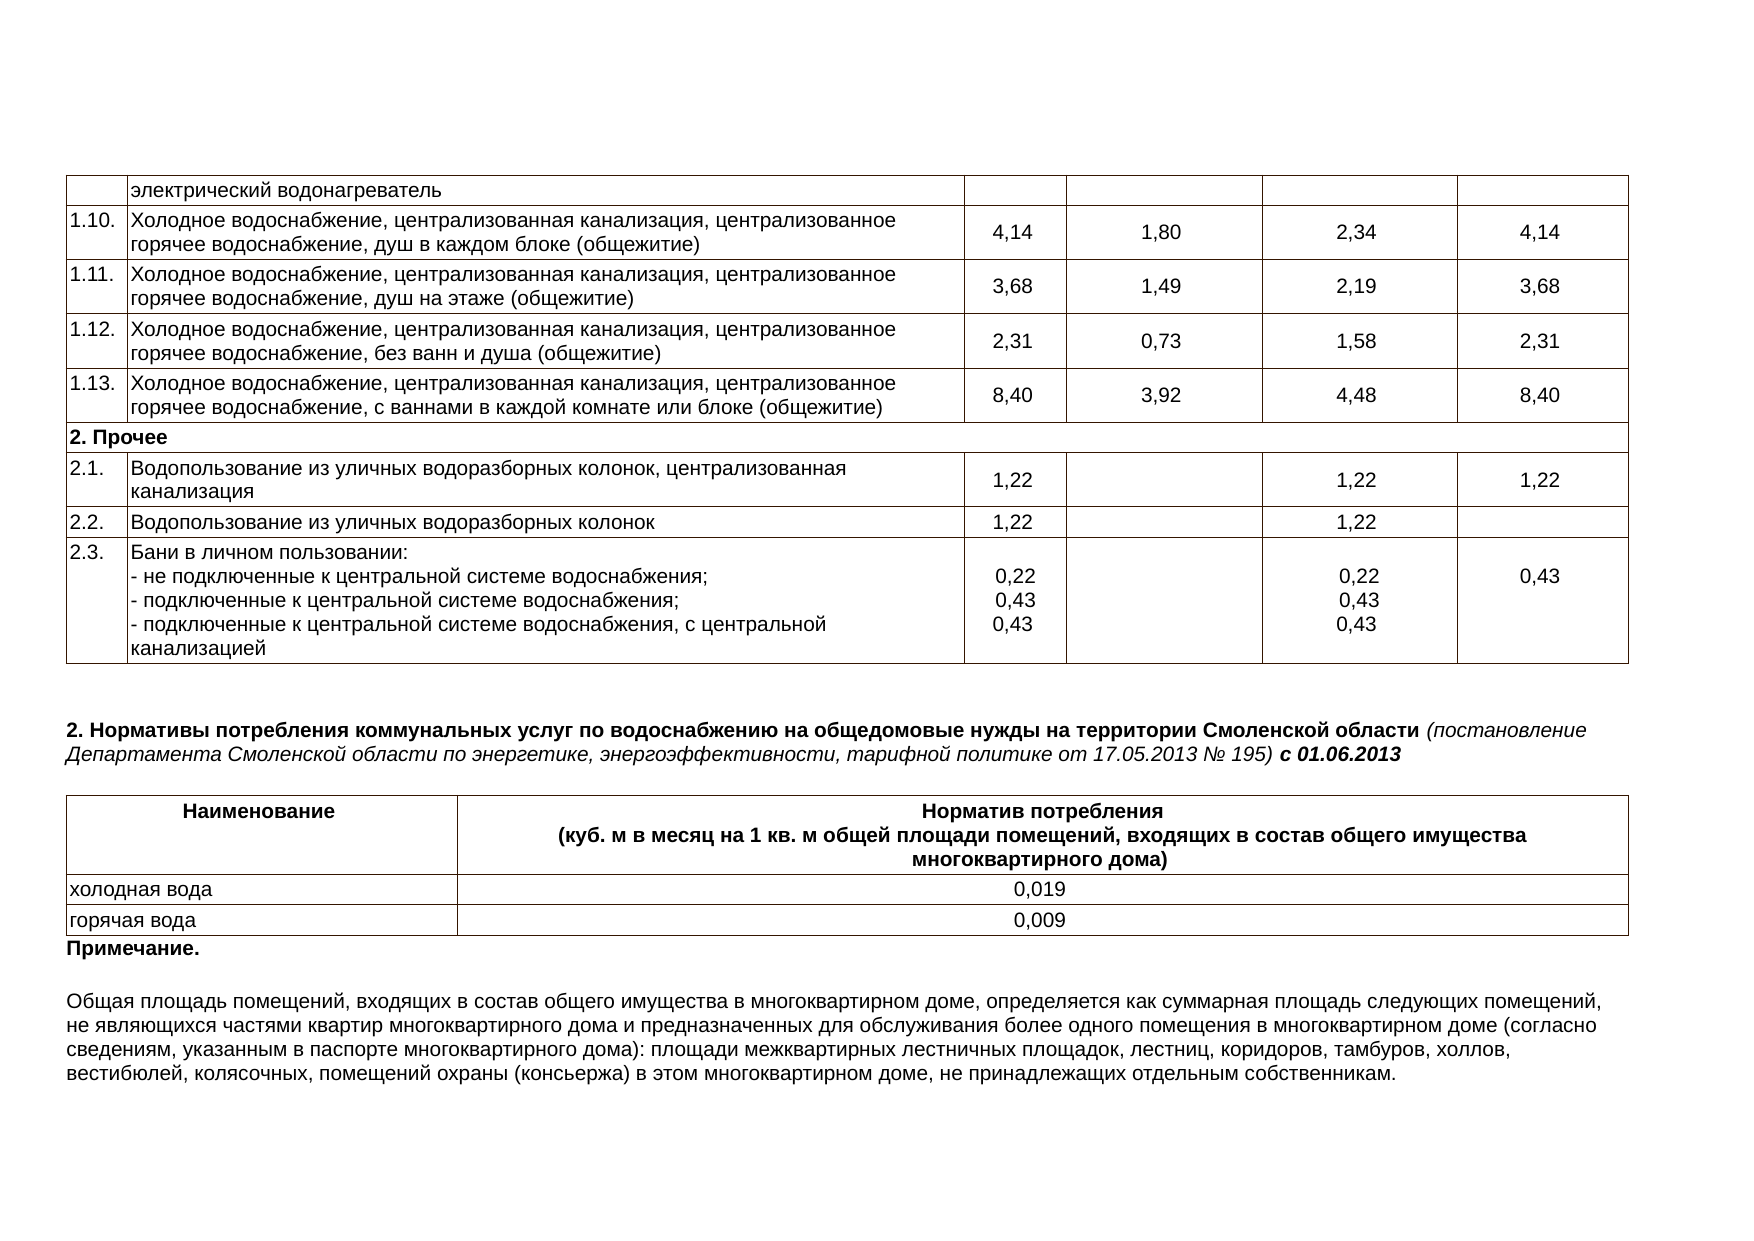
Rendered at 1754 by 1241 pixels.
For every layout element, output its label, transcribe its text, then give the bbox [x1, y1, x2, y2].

table_cell 1,22 [965, 453, 1066, 506]
table_cell холодная вода [67, 875, 457, 904]
table_cell 1,80 [1067, 206, 1262, 259]
table_cell [1263, 176, 1457, 205]
table_cell Холодное водоснабжение, централизованная канализация, централизованное горячее водоснабжение, душ в каждом блоке (общежитие) [128, 206, 964, 259]
table_cell 4,14 [965, 206, 1066, 259]
table_cell [1067, 507, 1262, 537]
table_cell 0,009 [458, 905, 1628, 934]
table_cell 4,48 [1263, 369, 1457, 422]
table_cell 2,34 [1263, 206, 1457, 259]
table_cell 8,40 [965, 369, 1066, 422]
table_cell 3,68 [1458, 260, 1628, 313]
table_cell горячая вода [67, 905, 457, 934]
table_cell 0,73 [1067, 314, 1262, 368]
table_cell 1.10. [67, 206, 127, 259]
table_cell 3,92 [1067, 369, 1262, 422]
table_cell 2.3. [67, 538, 127, 663]
table_cell 1,22 [965, 507, 1066, 537]
table_cell 1.11. [67, 260, 127, 313]
table_cell [1458, 176, 1628, 205]
table_cell Холодное водоснабжение, централизованная канализация, централизованное горячее водоснабжение, без ванн и душа (общежитие) [128, 314, 964, 368]
table_cell [1458, 507, 1628, 537]
table_cell 1,22 [1263, 507, 1457, 537]
table_cell Холодное водоснабжение, централизованная канализация, централизованное горячее водоснабжение, душ на этаже (общежитие) [128, 260, 964, 313]
table_cell 2,19 [1263, 260, 1457, 313]
table_cell [965, 176, 1066, 205]
table_cell [1067, 453, 1262, 506]
table_cell [1067, 538, 1262, 663]
table_header Норматив потребления (куб. м в месяц на 1 кв. м общей площади помещений, входящих в состав общего имущества многоквартирного дома) [458, 796, 1628, 874]
table_cell 3,68 [965, 260, 1066, 313]
table_cell 8,40 [1458, 369, 1628, 422]
table_cell 2. Нормативы потребления коммунальных услуг по водоснабжению на общедомовые нужды на территории Смоленской области (постановление Департамента Смоленской области по энергетике, энергоэффективности, тарифной политике от 17.05.2013 № 195) с 01.06.2013 Примечание. Общая площадь помещений, входящих в состав общего имущества в многоквартирном доме, определяется как суммарная площадь следующих помещений, не являющихся частями квартир многоквартирного дома и предназначенных для обслуживания более одного помещения в многоквартирном доме (согласно сведениям, указанным в паспорте многоквартирного дома): площади межквартирных лестничных площадок, лестниц, коридоров, тамбуров, холлов, вестибюлей, колясочных, помещений охраны (консьержа) в этом многоквартирном доме, не принадлежащих отдельным собственникам. [59, 167, 1636, 1122]
table_cell 2. Прочее [67, 423, 1628, 452]
table_cell Холодное водоснабжение, централизованная канализация, централизованное горячее водоснабжение, с ваннами в каждой комнате или блоке (общежитие) [128, 369, 964, 422]
table_cell 0,019 [458, 875, 1628, 904]
table_cell 2,31 [965, 314, 1066, 368]
table_cell 2.1. [67, 453, 127, 506]
table_cell 4,14 [1458, 206, 1628, 259]
table_cell 0,22 0,43 0,43 [965, 538, 1066, 663]
table_cell 0,22 0,43 0,43 [1263, 538, 1457, 663]
table_cell 1,58 [1263, 314, 1457, 368]
table_header Наименование [67, 796, 457, 874]
table_cell Водопользование из уличных водоразборных колонок [128, 507, 964, 537]
table_cell Бани в личном пользовании: - не подключенные к центральной системе водоснабжения; - подключенные к центральной системе водоснабжения; - подключенные к центральной системе водоснабжения, с центральной канализацией [128, 538, 964, 663]
table_cell Водопользование из уличных водоразборных колонок, централизованная канализация [128, 453, 964, 506]
table_cell электрический водонагреватель [128, 176, 964, 205]
table_cell [67, 176, 127, 205]
table_cell 1,22 [1458, 453, 1628, 506]
table_cell 2,31 [1458, 314, 1628, 368]
table_cell 1.13. [67, 369, 127, 422]
table_cell 1,22 [1263, 453, 1457, 506]
table_cell 0,43 [1458, 538, 1628, 663]
table_cell [1067, 176, 1262, 205]
table_cell 1,49 [1067, 260, 1262, 313]
table_cell 2.2. [67, 507, 127, 537]
table_cell 1.12. [67, 314, 127, 368]
